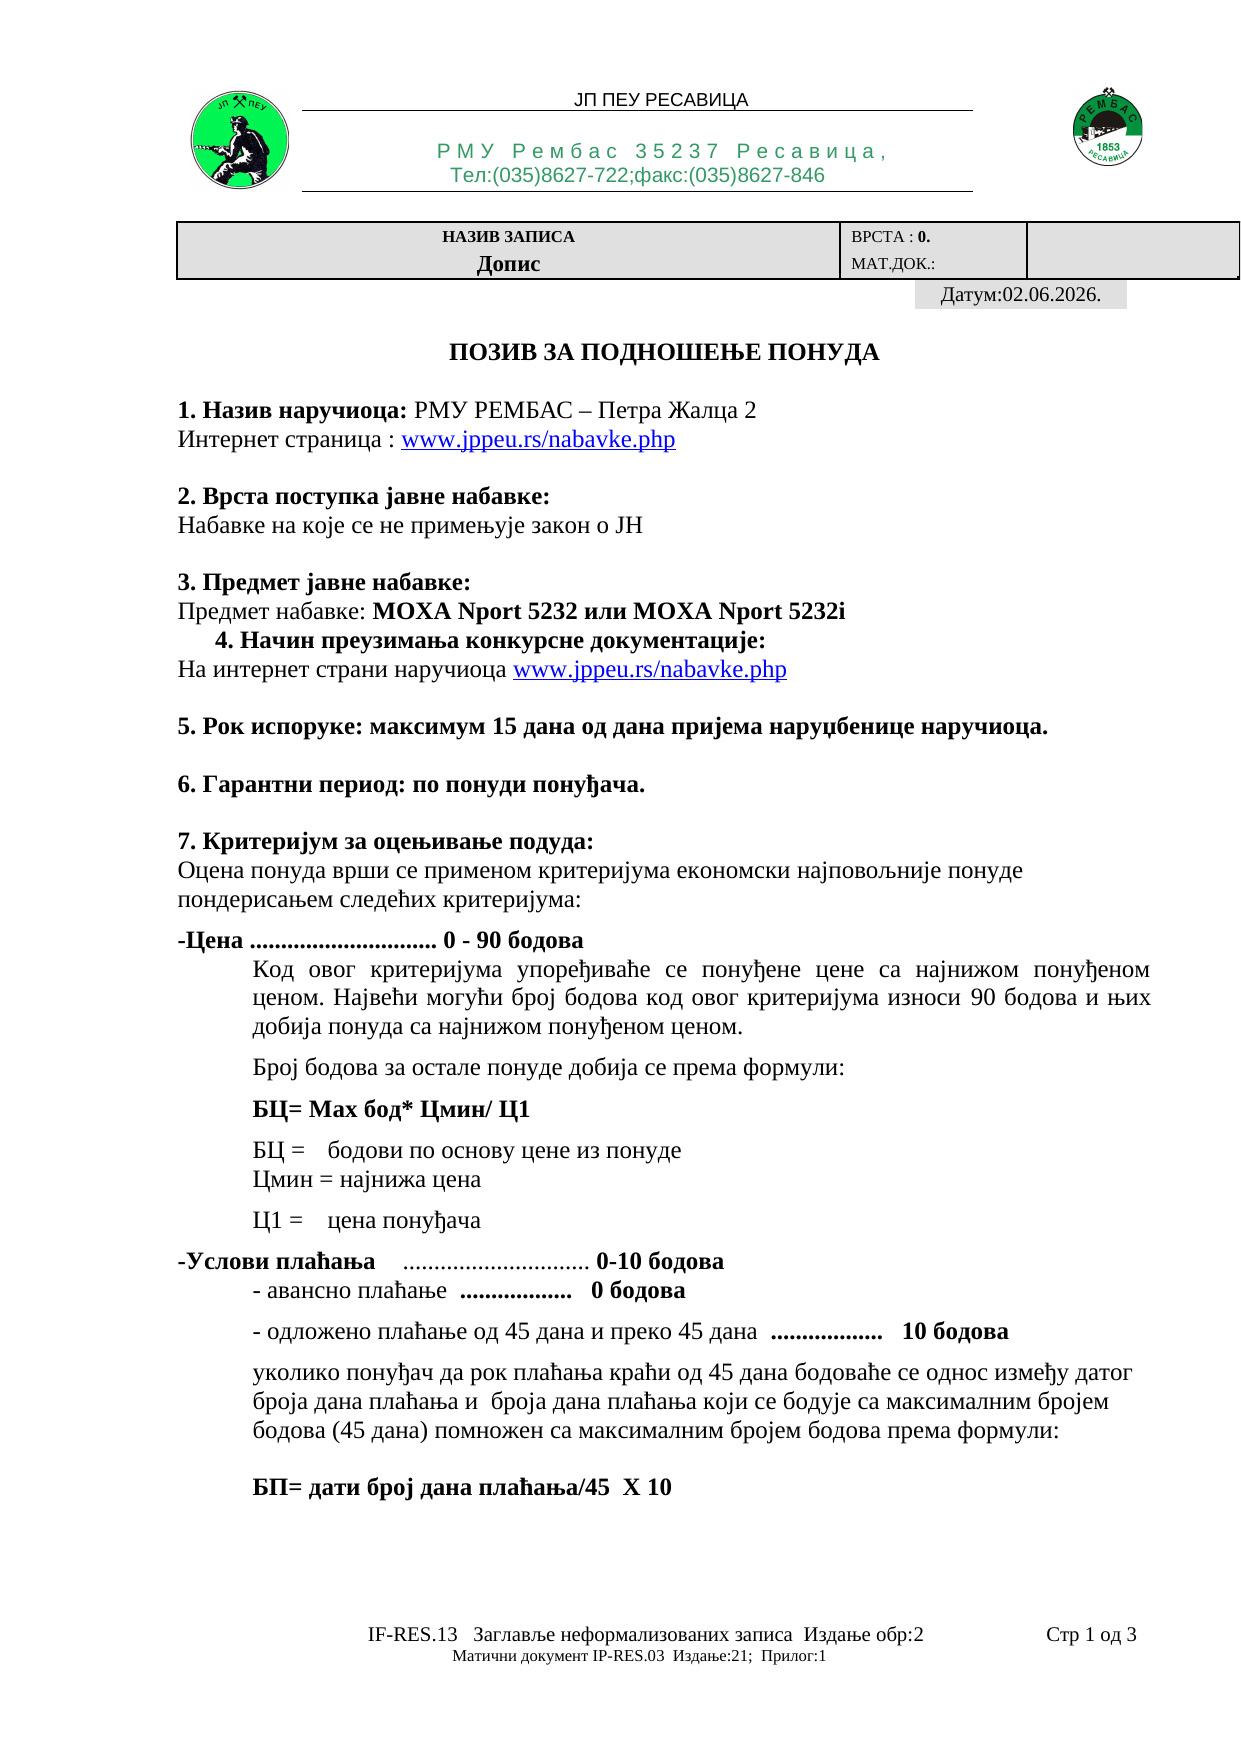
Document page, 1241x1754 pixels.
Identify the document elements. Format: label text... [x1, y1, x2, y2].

table_cell [177, 280, 915, 309]
text Оцена понуда врши се применом критеријума економски најповољније понуде пондерисањем следећих критеријума: [177, 855, 1152, 912]
table_cell [1127, 280, 1152, 309]
table_cell [1028, 249, 1239, 278]
text 5. Рок испоруке: максимум 15 дана од дана пријема наруџбенице наручиоца. [177, 711, 1152, 740]
text БЦ= Маx бод* Цмин/ Ц1 [252, 1094, 1152, 1122]
table_cell [1164, 280, 1170, 309]
text ПОЗИВ ЗА ПОДНОШЕЊЕ ПОНУДА [177, 337, 1152, 366]
text 3. Предмет јавне набавке: [177, 567, 1152, 596]
text Ц1 = цена понуђача [252, 1205, 1152, 1234]
picture [1073, 87, 1143, 166]
text 6. Гарантни период: по понуди понуђача. [177, 769, 1152, 797]
table_cell Датум:02.06.2026. [915, 280, 1127, 309]
table_cell [1233, 280, 1239, 309]
table_cell [1176, 280, 1182, 309]
text Предмет набавке: MOXA Nport 5232 или MOXA Nport 5232i [177, 596, 1152, 625]
table_cell Допис [178, 249, 839, 278]
text Набавке на које се не примењује закон о ЈН [177, 510, 1152, 539]
table_cell [1183, 280, 1189, 309]
table_cell [1201, 280, 1207, 309]
text -Услови плаћања .............................. 0-10 бодова [177, 1246, 1152, 1275]
table_cell [1158, 280, 1164, 309]
text Број бодова за остале понуде добија се према формули: [252, 1052, 1152, 1081]
table_cell [1152, 280, 1157, 309]
table_header Ознака: [1028, 223, 1239, 249]
table_cell МАТ.ДОК.: [841, 249, 1026, 278]
text - одложено плаћање од 45 дана и преко 45 дана .................. 10 бодова [252, 1316, 1152, 1345]
text На интернет страни наручиоца www.jppeu.rs/nabavke.php [177, 654, 1152, 682]
text 4. Начин преузимања конкурсне документације: [177, 625, 1152, 654]
table_cell [1220, 280, 1226, 309]
text БЦ = бодови по основу цене из понуде [252, 1135, 1152, 1164]
text - авансно плаћање .................. 0 бодова [252, 1275, 1152, 1304]
text 2. Врста поступка јавне набавке: [177, 481, 1152, 510]
table_cell [1226, 280, 1232, 309]
text уколико понуђач да рок плаћања краћи од 45 дана бодоваће се однос између датог броја дана плаћања и броја дана плаћања који се бодује са максималним бројем бодова (45 дана) помножен са максималним бројем бодова према формули: [252, 1357, 1152, 1444]
text Интернет страница : www.jppeu.rs/nabavke.php [177, 424, 1152, 452]
table_header НАЗИВ ЗАПИСА [178, 223, 839, 249]
text 7. Критеријум за оцењивање подуда: [177, 826, 1152, 855]
text -Цена .............................. 0 - 90 бодова [177, 925, 1152, 954]
text Цмин = најнижа цена [252, 1164, 1152, 1192]
text 1. Назив наручиоца: РМУ РЕМБАС – Петра Жалца 2 [177, 395, 1152, 424]
table_cell [1195, 280, 1201, 309]
table_cell [1189, 280, 1195, 309]
text Код овог критеријума упоређиваће се понуђене цене са најнижом понуђеном ценом. Највећи могући број бодова код овог критеријума износи 90 бодова и њих добија понуда са најнижом понуђеном ценом. [252, 954, 1152, 1040]
table_cell [1208, 280, 1214, 309]
picture [190, 90, 290, 190]
table_header ВРСТА : 0. [841, 223, 1026, 249]
table_cell [1170, 280, 1176, 309]
text БП= дати број дана плаћања/45 X 10 [252, 1472, 1152, 1501]
table_cell [1214, 280, 1220, 309]
